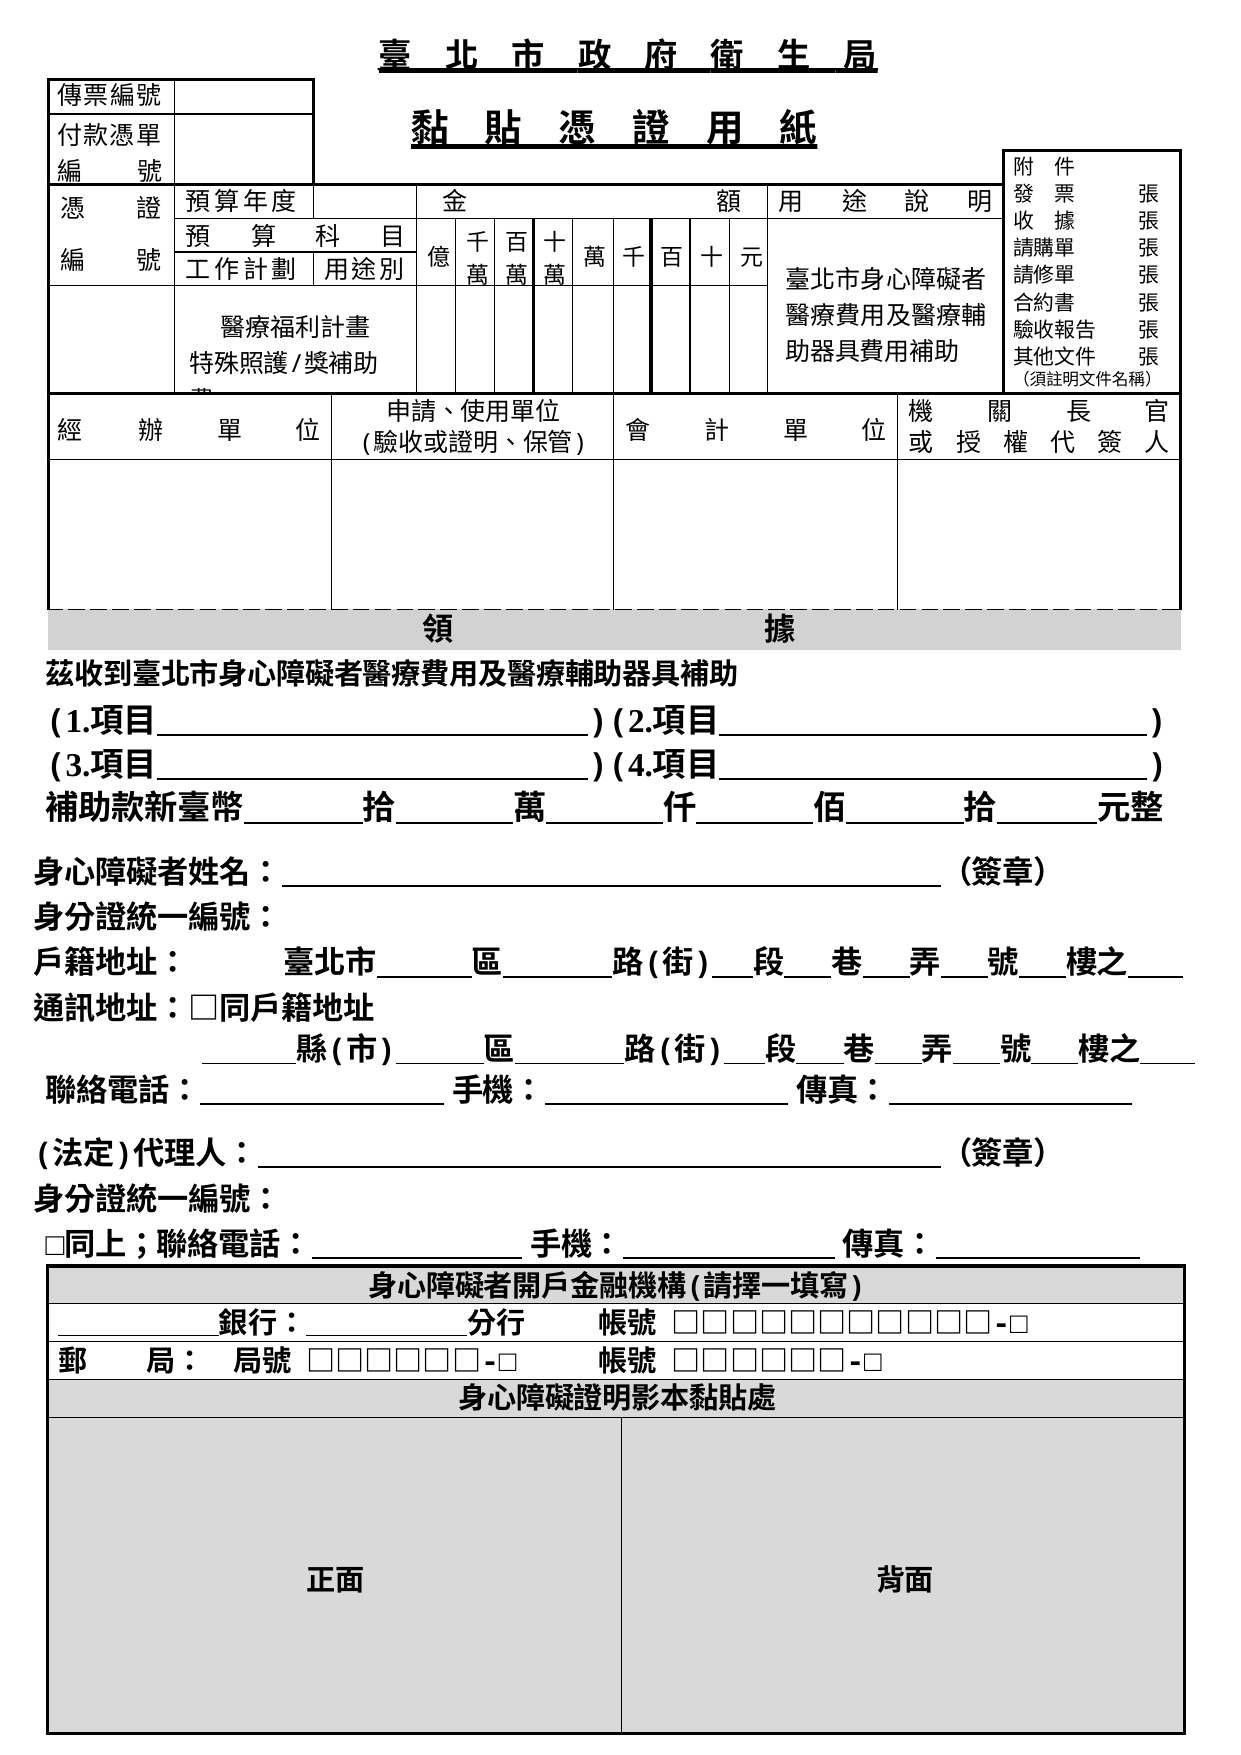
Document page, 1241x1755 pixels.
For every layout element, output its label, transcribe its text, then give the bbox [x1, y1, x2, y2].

table_cell [898, 609, 945, 650]
table_cell 千萬 [456, 219, 494, 285]
table_cell 會 [614, 395, 651, 459]
text (1.項目 )(2.項目 ) [45, 697, 1207, 741]
table_cell 百萬 [495, 219, 532, 285]
table_cell [573, 609, 613, 650]
table_cell 身心障礙證明影本黏貼處 [49, 1380, 1183, 1417]
table_cell [690, 609, 753, 650]
table_cell 據 [753, 609, 825, 650]
table_cell 億 [417, 219, 455, 285]
table_cell 領 [417, 609, 495, 650]
table_cell 明 [945, 186, 1002, 218]
table_cell [573, 286, 613, 392]
table_cell [730, 286, 767, 392]
table_cell 工作計劃 [175, 253, 313, 285]
table_header [175, 81, 312, 112]
table_cell [417, 286, 455, 392]
table_cell 證 號 [111, 186, 174, 285]
table_cell 長 代 [1039, 395, 1094, 459]
text 身心障礙者姓名： （簽章）身分證統一編號： [33, 847, 1078, 937]
table_cell [214, 219, 246, 251]
table_cell [614, 286, 649, 392]
table_cell 千 [614, 219, 649, 285]
table_cell [50, 460, 331, 609]
table_cell 用途別 [314, 253, 416, 285]
table_cell 正面 [49, 1418, 621, 1732]
table_cell [332, 460, 613, 609]
table_cell [1094, 609, 1133, 650]
table_cell [48, 609, 111, 650]
table_cell 申請、使用單位 (驗收或證明、保管) [332, 395, 613, 459]
table_cell [314, 186, 416, 218]
table_cell 背面 [622, 1418, 1183, 1732]
table_cell 科 [286, 219, 360, 251]
text □同上；聯絡電話： 手機： 傳真： [45, 1219, 1207, 1264]
table_cell [534, 609, 573, 650]
table_cell 付款憑單編 號 [50, 115, 174, 183]
table_cell [246, 609, 286, 650]
table_cell [753, 186, 767, 218]
table_cell 百 [653, 219, 689, 285]
table_cell [456, 286, 494, 392]
table_cell 簽 [1094, 395, 1133, 459]
table_cell 銀行： 分行 帳號 □□□□□□□□□□□-□ [49, 1304, 1183, 1341]
text 臺 北 市 政 府 衛 生 局 [49, 29, 1207, 77]
table_cell [825, 609, 898, 650]
table_cell [534, 186, 573, 218]
table_cell [573, 186, 613, 218]
table_cell 途 [825, 186, 898, 218]
table_cell 說 [898, 186, 945, 218]
table_cell [535, 286, 572, 392]
table_cell [175, 115, 312, 183]
table_cell [50, 286, 174, 392]
table_cell [495, 286, 532, 392]
table_cell 目 [360, 219, 416, 251]
table_cell 用 [768, 186, 825, 218]
table_cell 算 [246, 219, 286, 251]
table_cell [651, 395, 690, 459]
table_cell 郵 局： 局號 □□□□□□-□ 帳號 □□□□□□-□ [49, 1342, 1183, 1379]
table_cell 關 授 權 [945, 395, 1039, 459]
table_cell 金 [417, 186, 495, 218]
table_cell 機 或 [898, 395, 945, 459]
table_cell [898, 460, 1179, 609]
table_cell 預 [175, 219, 214, 251]
table_cell [614, 460, 897, 609]
text (3.項目 )(4.項目 ) [45, 741, 1207, 785]
table_cell 元 [730, 219, 767, 285]
table_header 黏 貼 憑 證 用 紙 [315, 78, 1181, 149]
table_header 傳票編號 [50, 81, 174, 112]
text (法定)代理人： （簽章）身分證統一編號： [33, 1128, 1078, 1219]
table_cell [613, 186, 651, 218]
table_cell 十萬 [535, 219, 572, 285]
table_cell 萬 [573, 219, 613, 285]
table_cell [175, 395, 214, 459]
table_cell [246, 395, 286, 459]
table_cell 辦 [111, 395, 175, 459]
table_cell [1133, 609, 1181, 650]
table_cell [651, 609, 690, 650]
table_cell [214, 609, 246, 650]
text 縣(市) 區 路(街) 段 巷 弄 號 樓之 [202, 1028, 1207, 1069]
table_cell [495, 186, 534, 218]
table_cell 單 [214, 395, 246, 459]
text 聯絡電話： 手機： 傳真： [45, 1069, 1207, 1109]
table_cell [651, 186, 690, 218]
table_cell [495, 609, 534, 650]
table_cell [360, 609, 417, 650]
table_cell [613, 609, 651, 650]
table_cell 憑 編 [50, 186, 111, 285]
table_cell 官 人 [1133, 395, 1179, 459]
text 茲收到臺北市身心障礙者醫療費用及醫療輔助器具補助 [45, 650, 1207, 692]
table_cell 計 [690, 395, 753, 459]
table_cell [945, 609, 1039, 650]
table_cell [286, 609, 360, 650]
table_cell 十 [691, 219, 729, 285]
table_cell [111, 609, 175, 650]
table_cell [175, 609, 214, 650]
table_cell 臺北市身心障礙者醫療費用及醫療輔助器具費用補助 [768, 219, 1002, 392]
table_cell [315, 149, 1002, 183]
table_cell [653, 286, 689, 392]
table_header 身心障礙者開戶金融機構(請擇一填寫) [49, 1268, 1183, 1303]
table_cell 醫療福利計畫 特殊照護/獎補助費 [175, 286, 416, 392]
text 補助款新臺幣 拾 萬 仟 佰 拾 元整 [45, 785, 1207, 828]
table_cell 經 [50, 395, 111, 459]
table_cell [691, 286, 729, 392]
table_cell [1039, 609, 1094, 650]
table_cell 附 件 發 票 張 收 據 張 請購單 張 請修單 張 合約書 張 驗收報告 張 其他文件 張 （須註明文件名稱） [1005, 152, 1179, 392]
table_cell 位 [825, 395, 897, 459]
table_cell 單 [753, 395, 825, 459]
text 戶籍地址： 臺北市 區 路(街) 段 巷 弄 號 樓之 通訊地址：□同戶籍地址 [33, 938, 1195, 1028]
table_cell 位 [286, 395, 331, 459]
table_cell 預算年度 [175, 186, 313, 218]
table_cell 額 [690, 186, 753, 218]
